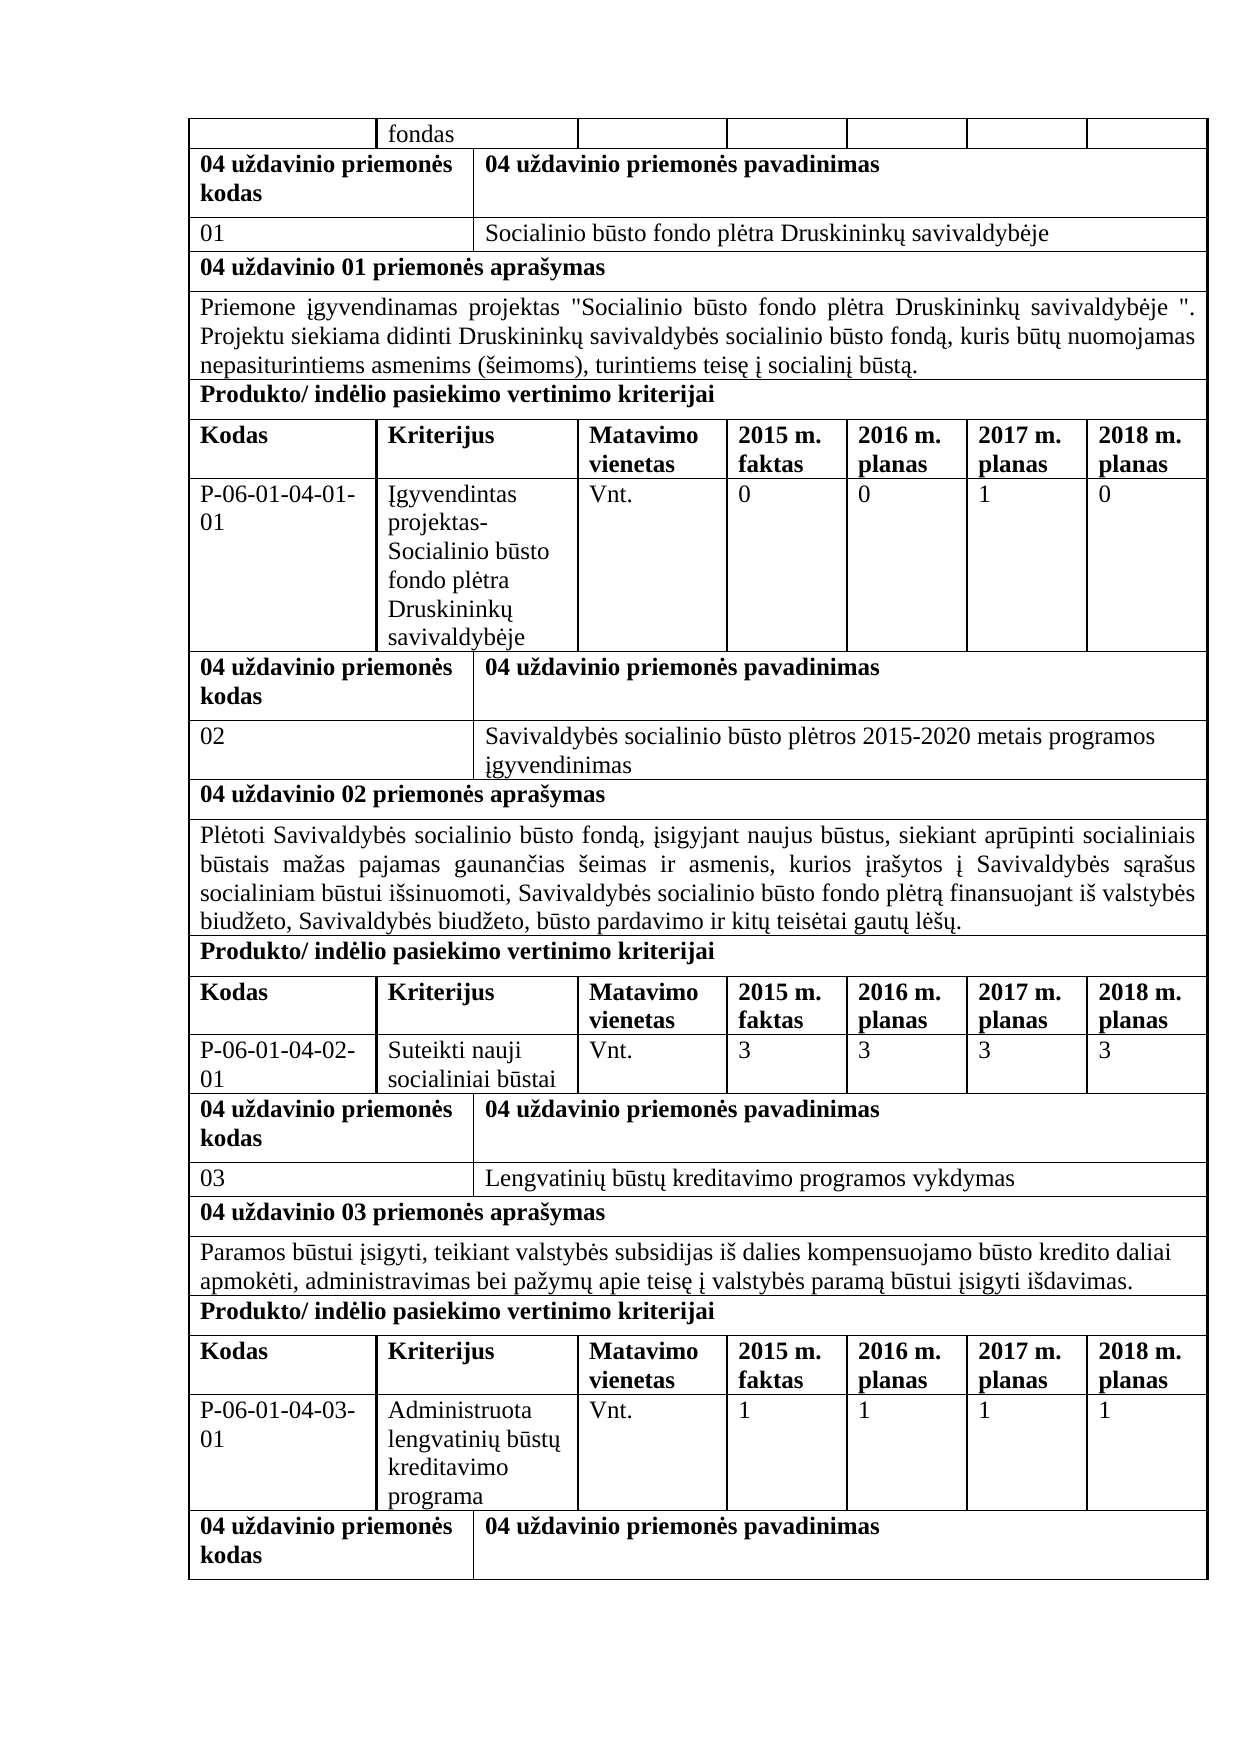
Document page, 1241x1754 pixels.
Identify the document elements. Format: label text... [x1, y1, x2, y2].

table_cell 1 [968, 479, 1086, 651]
table_cell 1 [1088, 1395, 1206, 1510]
table_cell Matavimo vienetas [579, 420, 726, 478]
table_cell 04 uždavinio 01 priemonės aprašymas [190, 252, 1206, 291]
table_cell fondas [378, 119, 577, 148]
table_cell 2018 m. planas [1088, 977, 1206, 1034]
table_cell 04 uždavinio 03 priemonės aprašymas [190, 1197, 1206, 1236]
table_cell 2017 m. planas [968, 1336, 1086, 1394]
table_cell Administruota lengvatinių būstų kreditavimo programa [378, 1395, 577, 1510]
table_cell [848, 119, 966, 148]
table_cell 0 [848, 479, 966, 651]
table_cell [190, 119, 375, 148]
table_cell 2016 m. planas [848, 1336, 966, 1394]
table_cell Įgyvendintas projektas- Socialinio būsto fondo plėtra Druskininkų savivaldybėje [378, 479, 577, 651]
table_cell 2016 m. planas [848, 977, 966, 1034]
table_cell 2018 m. planas [1088, 420, 1206, 478]
table_cell Produkto/ indėlio pasiekimo vertinimo kriterijai [190, 1296, 1206, 1335]
table_cell Kriterijus [378, 977, 577, 1034]
table_cell Matavimo vienetas [579, 1336, 726, 1394]
table_cell 02 [190, 721, 473, 778]
table_cell Produkto/ indėlio pasiekimo vertinimo kriterijai [190, 936, 1206, 976]
table_cell Lengvatinių būstų kreditavimo programos vykdymas [474, 1163, 1206, 1196]
table_cell Produkto/ indėlio pasiekimo vertinimo kriterijai [190, 380, 1206, 419]
table_cell 2015 m. faktas [728, 1336, 846, 1394]
table_cell Vnt. [579, 1035, 726, 1093]
table_cell 1 [968, 1395, 1086, 1510]
table_cell 3 [968, 1035, 1086, 1093]
table_cell 0 [1088, 479, 1206, 651]
table_cell 3 [848, 1035, 966, 1093]
table_cell 03 [190, 1163, 473, 1196]
table_cell Kodas [190, 1336, 375, 1394]
table_cell Suteikti nauji socialiniai būstai [378, 1035, 577, 1093]
table_cell 3 [1088, 1035, 1206, 1093]
table_cell 04 uždavinio priemonės kodas [190, 1511, 473, 1579]
table_cell Vnt. [579, 1395, 726, 1510]
table_cell 04 uždavinio priemonės pavadinimas [474, 652, 1206, 720]
table_cell 04 uždavinio priemonės kodas [190, 1094, 473, 1162]
table_cell 2015 m. faktas [728, 977, 846, 1034]
table_cell Savivaldybės socialinio būsto plėtros 2015-2020 metais programos įgyvendinimas [474, 721, 1206, 778]
table_cell [968, 119, 1086, 148]
table_cell [579, 119, 726, 148]
table_cell 1 [848, 1395, 966, 1510]
table_cell Kodas [190, 977, 375, 1034]
table_cell 01 [190, 218, 473, 251]
table_cell 2015 m. faktas [728, 420, 846, 478]
table_cell P-06-01-04-03-01 [190, 1395, 375, 1510]
table_cell 2017 m. planas [968, 420, 1086, 478]
table_cell 04 uždavinio priemonės pavadinimas [474, 1511, 1206, 1579]
table_cell [1088, 119, 1206, 148]
table_cell Socialinio būsto fondo plėtra Druskininkų savivaldybėje [474, 218, 1206, 251]
table_cell 0 [728, 479, 846, 651]
table_cell Paramos būstui įsigyti, teikiant valstybės subsidijas iš dalies kompensuojamo būsto kredito daliai apmokėti, administravimas bei pažymų apie teisę į valstybės paramą būstui įsigyti išdavimas. [190, 1237, 1206, 1295]
table_cell P-06-01-04-02-01 [190, 1035, 375, 1093]
table_cell 04 uždavinio 02 priemonės aprašymas [190, 780, 1206, 819]
table_cell 1 [728, 1395, 846, 1510]
table_cell 2018 m. planas [1088, 1336, 1206, 1394]
table_cell Vnt. [579, 479, 726, 651]
table_cell 3 [728, 1035, 846, 1093]
table_cell 04 uždavinio priemonės pavadinimas [474, 149, 1206, 217]
table_cell Matavimo vienetas [579, 977, 726, 1034]
table_cell 04 uždavinio priemonės pavadinimas [474, 1094, 1206, 1162]
table_cell 2017 m. planas [968, 977, 1086, 1034]
table_cell 04 uždavinio priemonės kodas [190, 149, 473, 217]
table_cell 04 uždavinio priemonės kodas [190, 652, 473, 720]
table_cell Kodas [190, 420, 375, 478]
table_cell [728, 119, 846, 148]
table_cell P-06-01-04-01-01 [190, 479, 375, 651]
table_cell Kriterijus [378, 420, 577, 478]
table_cell 2016 m. planas [848, 420, 966, 478]
table_cell Priemone įgyvendinamas projektas "Socialinio būsto fondo plėtra Druskininkų savivaldybėje ". Projektu siekiama didinti Druskininkų savivaldybės socialinio būsto fondą, kuris būtų nuomojamas nepasiturintiems asmenims (šeimoms), turintiems teisę į socialinį būstą. [190, 292, 1206, 378]
table_cell Kriterijus [378, 1336, 577, 1394]
table_cell Plėtoti Savivaldybės socialinio būsto fondą, įsigyjant naujus būstus, siekiant aprūpinti socialiniais būstais mažas pajamas gaunančias šeimas ir asmenis, kurios įrašytos į Savivaldybės sąrašus socialiniam būstui išsinuomoti, Savivaldybės socialinio būsto fondo plėtrą finansuojant iš valstybės biudžeto, Savivaldybės biudžeto, būsto pardavimo ir kitų teisėtai gautų lėšų. [190, 820, 1206, 935]
